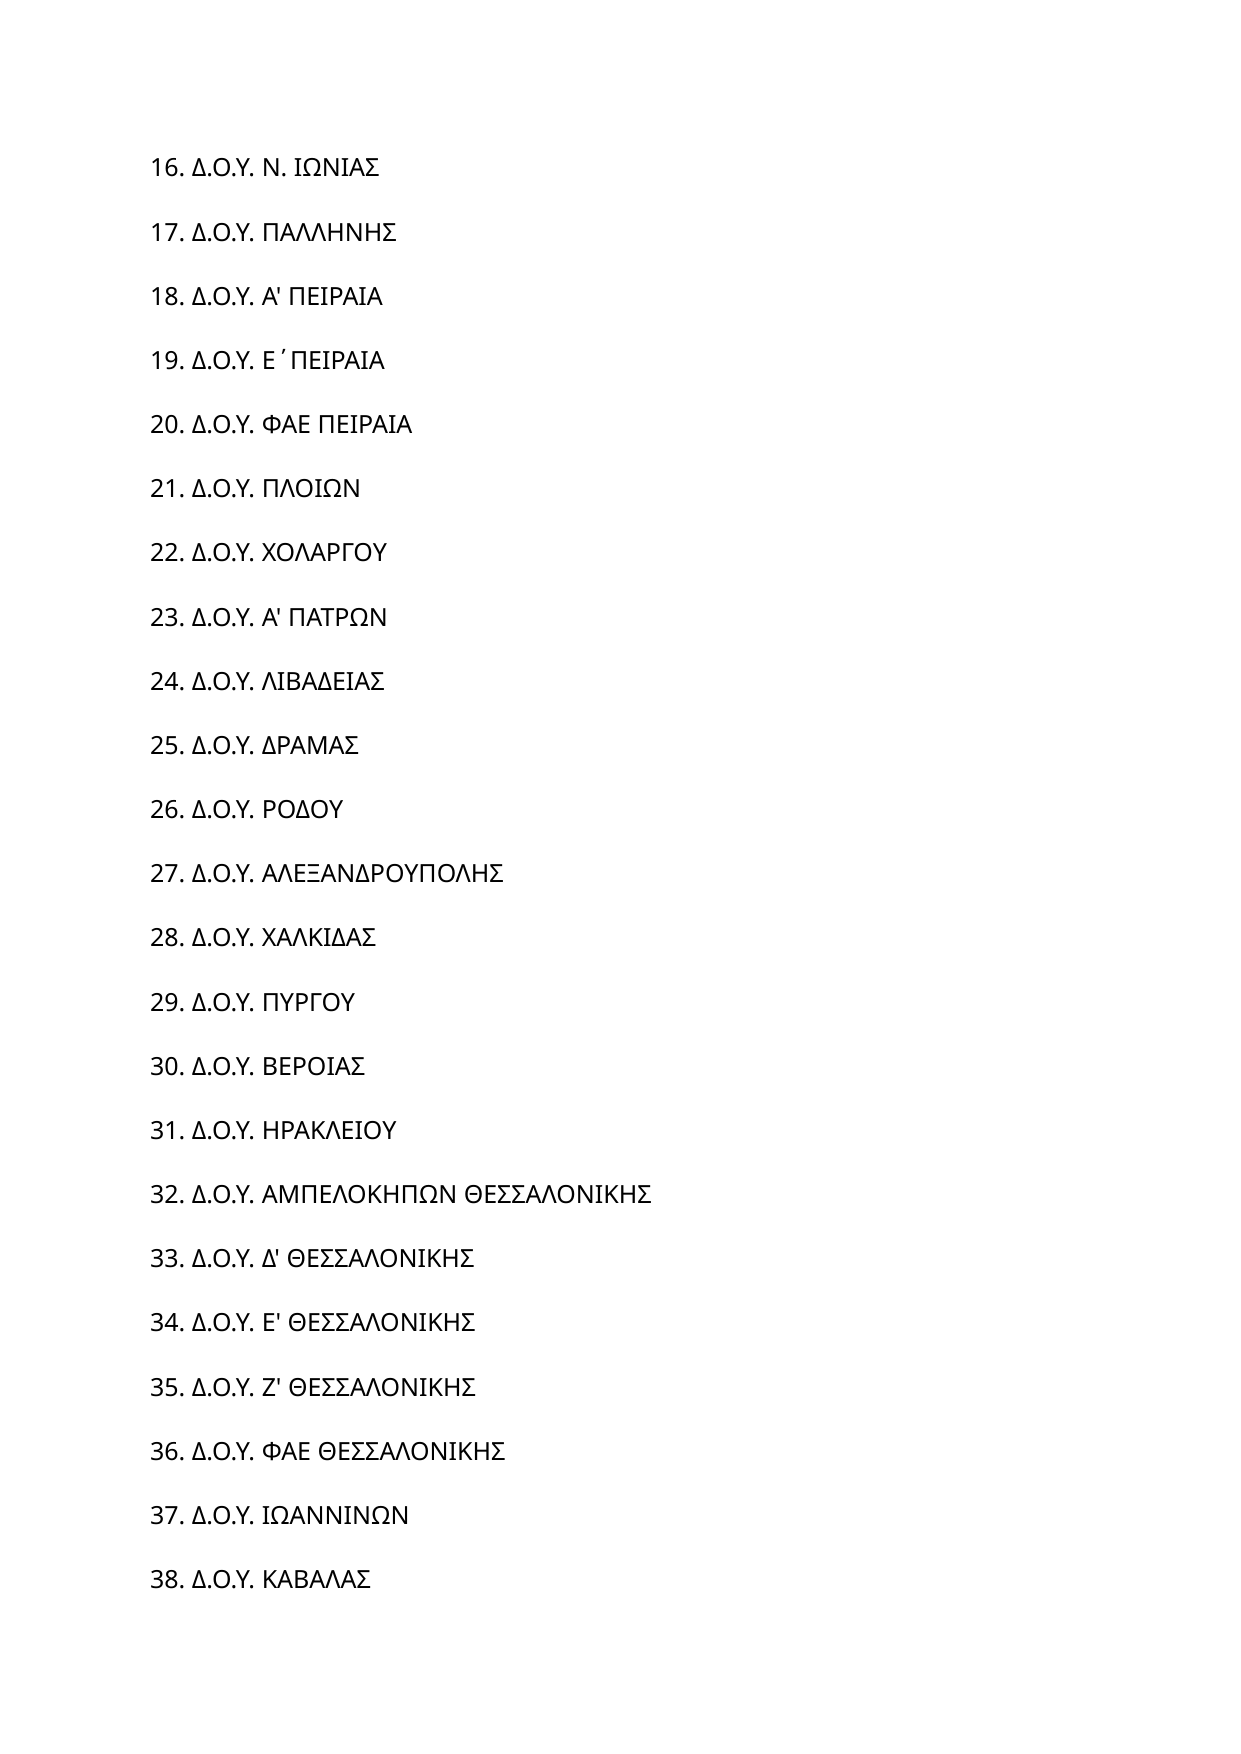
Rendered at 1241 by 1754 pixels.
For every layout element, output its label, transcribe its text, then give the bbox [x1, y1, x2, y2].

text 28. Δ.Ο.Υ. ΧΑΛΚΙΔΑΣ [150, 920, 1090, 954]
text 36. Δ.Ο.Υ. ΦΑΕ ΘΕΣΣΑΛΟΝΙΚΗΣ [150, 1433, 1090, 1467]
text 35. Δ.Ο.Υ. Ζ' ΘΕΣΣΑΛΟΝΙΚΗΣ [150, 1369, 1090, 1403]
text 38. Δ.Ο.Υ. ΚΑΒΑΛΑΣ [150, 1562, 1090, 1596]
text 23. Δ.Ο.Υ. Α' ΠΑΤΡΩΝ [150, 599, 1090, 633]
text 20. Δ.Ο.Υ. ΦΑΕ ΠΕΙΡΑΙΑ [150, 407, 1090, 441]
text 27. Δ.Ο.Υ. ΑΛΕΞΑΝΔΡΟΥΠΟΛΗΣ [150, 856, 1090, 890]
text 26. Δ.Ο.Υ. ΡΟΔΟΥ [150, 792, 1090, 826]
text 21. Δ.Ο.Υ. ΠΛΟΙΩΝ [150, 471, 1090, 505]
text 17. Δ.Ο.Υ. ΠΑΛΛΗΝΗΣ [150, 214, 1090, 248]
text 22. Δ.Ο.Υ. ΧΟΛΑΡΓΟΥ [150, 535, 1090, 569]
text 34. Δ.Ο.Υ. Ε' ΘΕΣΣΑΛΟΝΙΚΗΣ [150, 1305, 1090, 1339]
text 32. Δ.Ο.Υ. ΑΜΠΕΛΟΚΗΠΩΝ ΘΕΣΣΑΛΟΝΙΚΗΣ [150, 1177, 1090, 1211]
text 31. Δ.Ο.Υ. ΗΡΑΚΛΕΙΟΥ [150, 1112, 1090, 1147]
text 19. Δ.Ο.Υ. Ε΄ΠΕΙΡΑΙΑ [150, 342, 1090, 377]
text 29. Δ.Ο.Υ. ΠΥΡΓΟΥ [150, 984, 1090, 1018]
text 18. Δ.Ο.Υ. Α' ΠΕΙΡΑΙΑ [150, 278, 1090, 312]
text 33. Δ.Ο.Υ. Δ' ΘΕΣΣΑΛΟΝΙΚΗΣ [150, 1241, 1090, 1275]
text 25. Δ.Ο.Υ. ΔΡΑΜΑΣ [150, 727, 1090, 762]
text 24. Δ.Ο.Υ. ΛΙΒΑΔEΙΑΣ [150, 663, 1090, 697]
text 16. Δ.Ο.Υ. Ν. ΙΩΝΙΑΣ [150, 150, 1090, 184]
text 37. Δ.Ο.Υ. ΙΩΑΝΝΙΝΩΝ [150, 1497, 1090, 1532]
text 30. Δ.Ο.Υ. ΒΕΡΟΙΑΣ [150, 1048, 1090, 1082]
